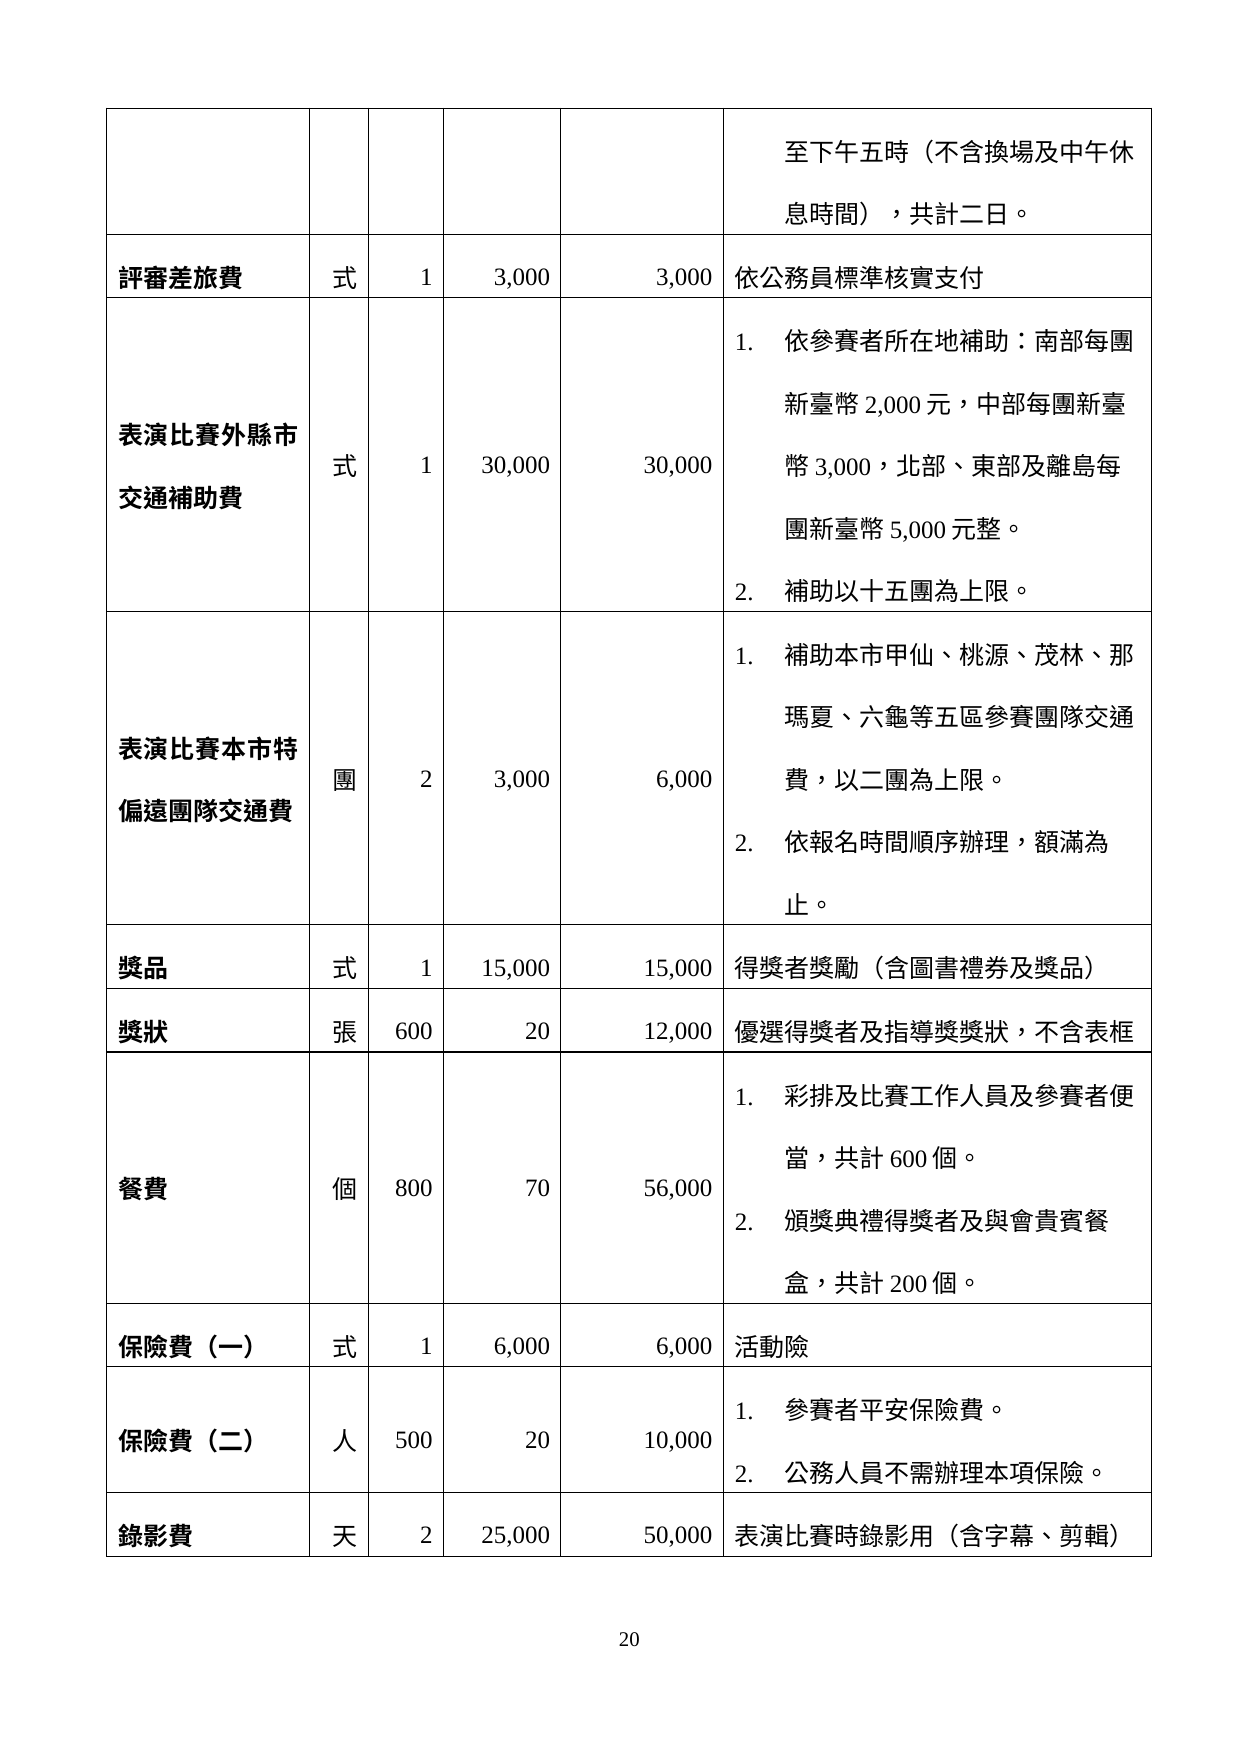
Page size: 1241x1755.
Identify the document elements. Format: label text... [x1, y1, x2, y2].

table_cell 保險費（二） [107, 1367, 309, 1492]
table_cell 式 [310, 298, 368, 611]
table_cell 補助本市甲仙、桃源、茂林、那瑪夏、六龜等五區參賽團隊交通費，以二團為上限。 依報名時間順序辦理，額滿為止。 [724, 612, 1151, 924]
table_cell 張 [310, 989, 368, 1051]
table_cell 15,000 [561, 925, 723, 988]
table_cell 優選得獎者及指導獎獎狀，不含表框 [724, 989, 1151, 1051]
table_cell 1 [369, 235, 443, 297]
table_cell 得獎者獎勵（含圖書禮券及獎品） [724, 925, 1151, 988]
table_cell 天 [310, 1493, 368, 1556]
table_cell [444, 109, 560, 234]
table_cell 團 [310, 612, 368, 924]
table_cell 餐費 [107, 1053, 309, 1302]
table_cell 獎品 [107, 925, 309, 988]
table_cell [107, 109, 309, 234]
table_cell 600 [369, 989, 443, 1051]
table_cell 依參賽者所在地補助：南部每團新臺幣2,000元，中部每團新臺幣3,000，北部、東部及離島每團新臺幣5,000元整。 補助以十五團為上限。 [724, 298, 1151, 611]
table_cell 至下午五時（不含換場及中午休息時間），共計二日。 [724, 109, 1151, 234]
table_cell 評審差旅費 [107, 235, 309, 297]
table_cell 獎狀 [107, 989, 309, 1051]
table_cell 保險費（一） [107, 1304, 309, 1366]
table_cell 活動險 [724, 1304, 1151, 1366]
table_cell 式 [310, 925, 368, 988]
table_cell 50,000 [561, 1493, 723, 1556]
table_cell 1 [369, 298, 443, 611]
table_cell 30,000 [444, 298, 560, 611]
table_cell 人 [310, 1367, 368, 1492]
table_cell 表演比賽本市特偏遠團隊交通費 [107, 612, 309, 924]
table_cell 6,000 [561, 612, 723, 924]
table_cell 2 [369, 1493, 443, 1556]
table_cell [561, 109, 723, 234]
table_cell 25,000 [444, 1493, 560, 1556]
table_cell 式 [310, 1304, 368, 1366]
table_cell 10,000 [561, 1367, 723, 1492]
table_cell 錄影費 [107, 1493, 309, 1556]
table_cell 3,000 [444, 612, 560, 924]
table_cell 2 [369, 612, 443, 924]
table_cell 800 [369, 1053, 443, 1302]
table_cell 12,000 [561, 989, 723, 1051]
table_cell 70 [444, 1053, 560, 1302]
table_cell [369, 109, 443, 234]
table_cell 式 [310, 235, 368, 297]
table_cell 依公務員標準核實支付 [724, 235, 1151, 297]
table_cell 20 [444, 1367, 560, 1492]
table_cell 3,000 [444, 235, 560, 297]
table_cell 3,000 [561, 235, 723, 297]
table_cell 500 [369, 1367, 443, 1492]
table_cell 20 [444, 989, 560, 1051]
table_cell 56,000 [561, 1053, 723, 1302]
table_cell 個 [310, 1053, 368, 1302]
table_cell 表演比賽外縣市交通補助費 [107, 298, 309, 611]
table_cell 1 [369, 925, 443, 988]
table_cell [310, 109, 368, 234]
table_cell 參賽者平安保險費。 公務人員不需辦理本項保險。 [724, 1367, 1151, 1492]
table_cell 1 [369, 1304, 443, 1366]
table_cell 15,000 [444, 925, 560, 988]
table_cell 彩排及比賽工作人員及參賽者便當，共計600個。 頒獎典禮得獎者及與會貴賓餐盒，共計200個。 [724, 1053, 1151, 1302]
table_cell 表演比賽時錄影用（含字幕、剪輯） [724, 1493, 1151, 1556]
table_cell 6,000 [444, 1304, 560, 1366]
table_cell 30,000 [561, 298, 723, 611]
table_cell 6,000 [561, 1304, 723, 1366]
